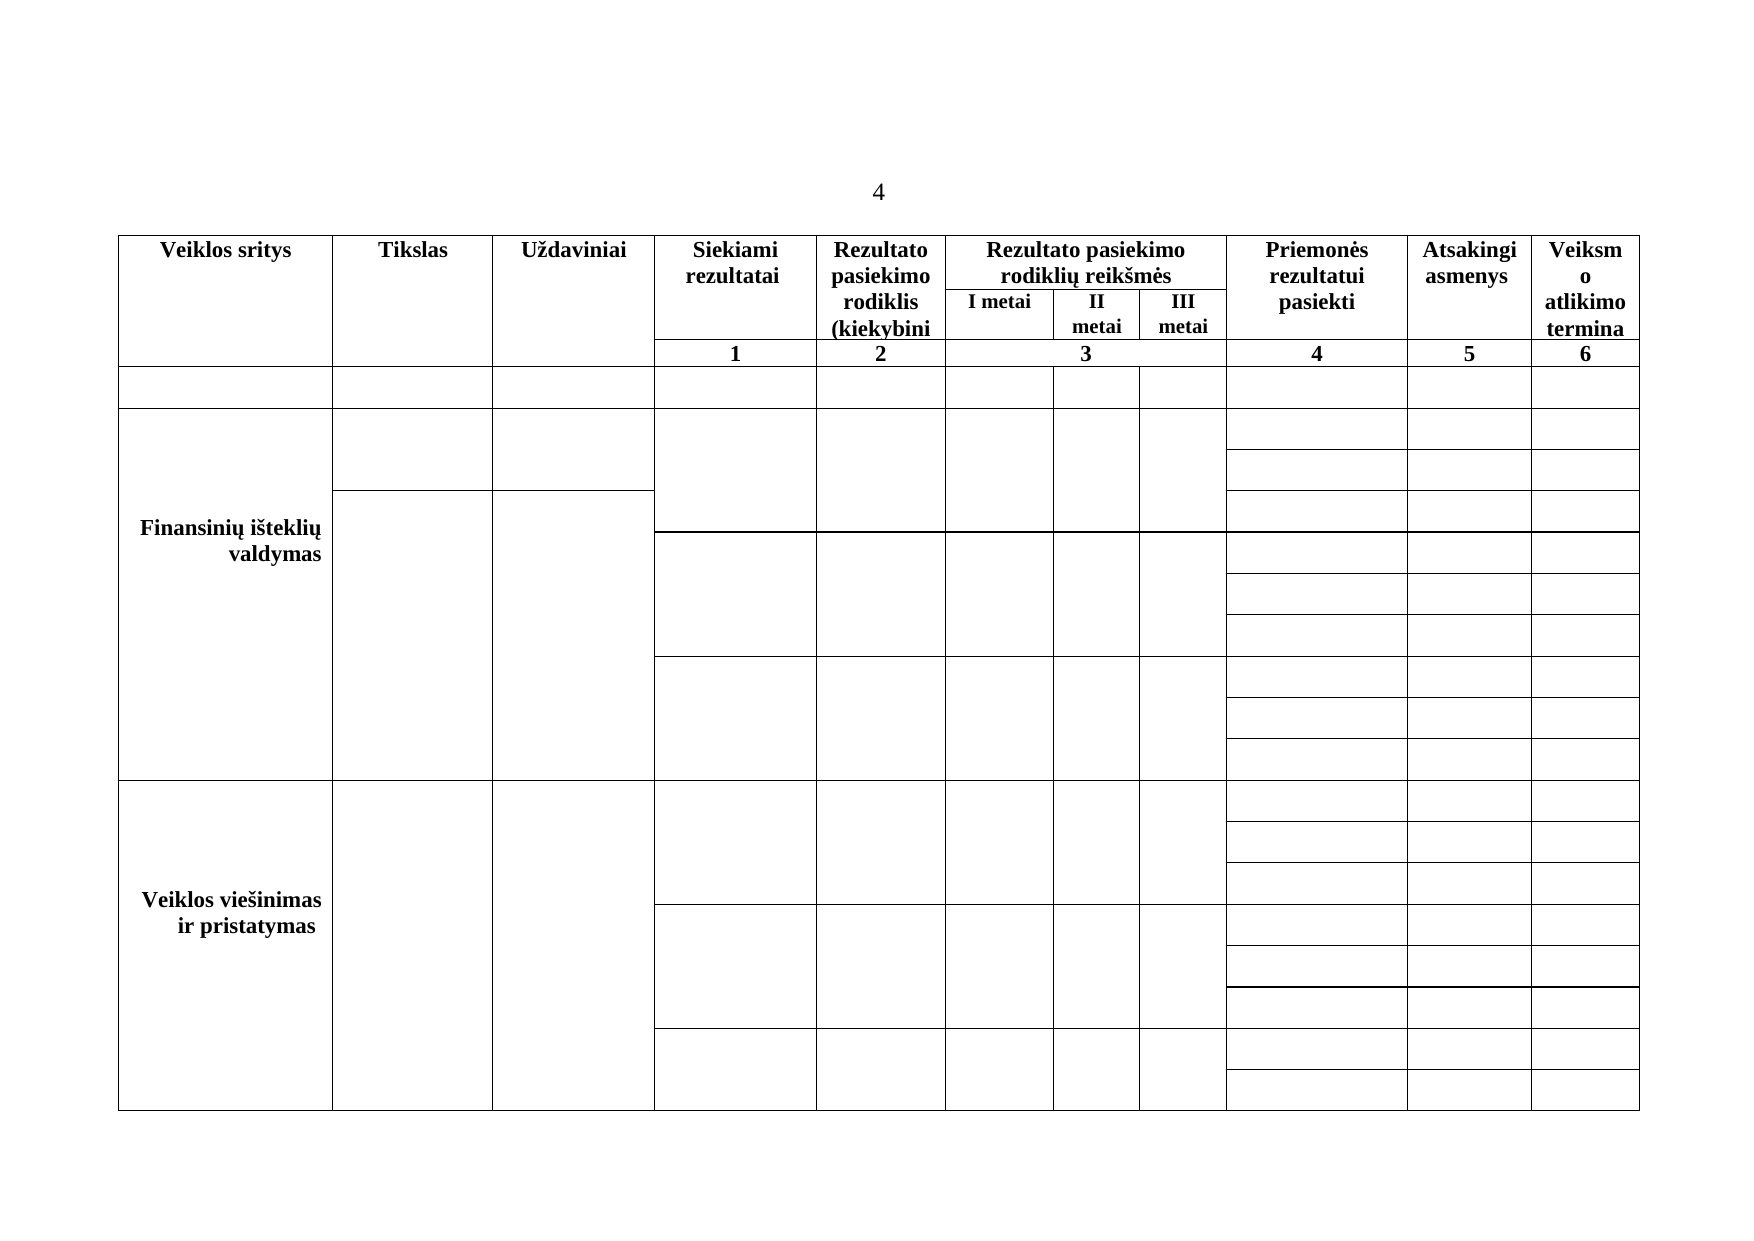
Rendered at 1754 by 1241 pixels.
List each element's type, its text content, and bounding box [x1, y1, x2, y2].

table_cell [1408, 739, 1531, 779]
table_cell [1408, 822, 1531, 862]
table_cell [1140, 905, 1226, 1028]
table_cell 6 [1532, 340, 1639, 366]
table_cell [1140, 533, 1226, 656]
table_cell [817, 367, 945, 407]
table_cell [493, 491, 654, 779]
table_header Rezultato pasiekimo rodiklis (kiekybinis ir kokybinis) [817, 236, 945, 339]
table_cell [946, 533, 1053, 656]
table_cell [493, 409, 654, 490]
table_cell [1532, 1029, 1639, 1069]
table_cell 5 [1408, 340, 1531, 366]
table_cell [333, 491, 492, 779]
table_cell [1408, 1070, 1531, 1110]
table_cell [1408, 491, 1531, 531]
table_cell [1408, 698, 1531, 738]
table_cell [1227, 863, 1407, 904]
table_cell [1227, 988, 1407, 1028]
table_cell 1 [655, 340, 816, 366]
table_cell [1054, 1029, 1139, 1110]
table_cell [1532, 905, 1639, 945]
table_cell [946, 1029, 1053, 1110]
table_cell [1054, 367, 1139, 407]
table_cell 2 [817, 340, 945, 366]
table_header Priemonės rezultatui pasiekti [1227, 236, 1407, 339]
table_cell [1054, 533, 1139, 656]
table_cell [1140, 657, 1226, 779]
table_cell [1140, 1029, 1226, 1110]
table_cell II metai [1054, 290, 1139, 339]
table_cell [1227, 698, 1407, 738]
table_cell [1532, 988, 1639, 1028]
table_cell [1227, 367, 1407, 407]
table_cell 3 [946, 340, 1226, 366]
table_header Rezultato pasiekimo rodiklių reikšmės [946, 236, 1226, 288]
table_cell [1227, 739, 1407, 779]
table_cell [1408, 367, 1531, 407]
table_header Atsakingi asmenys [1408, 236, 1531, 339]
table_cell [1408, 409, 1531, 449]
table_cell [655, 367, 816, 407]
table_cell [1532, 657, 1639, 697]
table_cell [946, 409, 1053, 531]
table_cell [655, 905, 816, 1028]
table_cell [1227, 450, 1407, 490]
table_cell [1227, 905, 1407, 945]
table_cell [1532, 409, 1639, 449]
table_cell [1532, 739, 1639, 779]
table_cell [493, 367, 654, 407]
table_cell [1532, 781, 1639, 821]
table_cell [493, 781, 654, 1110]
table_cell [1227, 491, 1407, 531]
table_cell [1532, 450, 1639, 490]
table_header Siekiami rezultatai [655, 236, 816, 339]
table_cell [1227, 1029, 1407, 1069]
table_cell [1408, 988, 1531, 1028]
table_cell [333, 409, 492, 490]
table_cell [817, 657, 945, 779]
table_cell [1227, 657, 1407, 697]
table_cell [1408, 946, 1531, 986]
table_cell [1408, 533, 1531, 573]
table_cell [946, 367, 1053, 407]
table_cell [1408, 615, 1531, 656]
table_cell [1227, 1070, 1407, 1110]
table_cell [1408, 781, 1531, 821]
table_cell [655, 1029, 816, 1110]
table_cell [1532, 1070, 1639, 1110]
table_cell [1532, 574, 1639, 614]
table_cell [1140, 367, 1226, 407]
table_cell [946, 781, 1053, 904]
table_cell [1140, 781, 1226, 904]
table_cell [333, 367, 492, 407]
table_cell [1227, 615, 1407, 656]
table_cell [1532, 491, 1639, 531]
table_cell [1227, 781, 1407, 821]
table_cell [1054, 657, 1139, 779]
table_cell [119, 367, 332, 407]
table_cell III metai [1140, 290, 1226, 339]
table_cell Finansinių išteklių valdymas [119, 409, 332, 779]
table_cell [1532, 533, 1639, 573]
table_header Veiklos sritys [119, 236, 332, 366]
table_header Uždaviniai [493, 236, 654, 366]
table_cell [1532, 863, 1639, 904]
table_cell [1054, 781, 1139, 904]
table_cell [1227, 409, 1407, 449]
table_cell [655, 781, 816, 904]
table_cell [1532, 367, 1639, 407]
table_cell [1408, 574, 1531, 614]
table_cell [1054, 905, 1139, 1028]
table_cell [817, 905, 945, 1028]
table_cell [1408, 657, 1531, 697]
table_cell [1227, 946, 1407, 986]
table_cell [655, 409, 816, 531]
table_cell [1227, 574, 1407, 614]
table_cell [1408, 905, 1531, 945]
table_cell [817, 1029, 945, 1110]
table_cell [333, 781, 492, 1110]
table_cell [1140, 409, 1226, 531]
table_cell [1227, 533, 1407, 573]
table_cell [817, 781, 945, 904]
table_cell [1408, 450, 1531, 490]
table_cell [1227, 822, 1407, 862]
table_cell [1408, 863, 1531, 904]
table_cell [946, 905, 1053, 1028]
table_cell I metai [946, 290, 1053, 339]
table_cell [1054, 409, 1139, 531]
table_cell [1532, 822, 1639, 862]
table_header Veiksmo atlikimo terminas [1532, 236, 1639, 339]
table_cell [1408, 1029, 1531, 1069]
table_cell [655, 657, 816, 779]
table_cell [1532, 615, 1639, 656]
table_cell Veiklos viešinimas ir pristatymas [119, 781, 332, 1110]
table_cell [817, 409, 945, 531]
table_cell [1532, 698, 1639, 738]
table_cell [817, 533, 945, 656]
table_cell [1532, 946, 1639, 986]
table_cell 4 [1227, 340, 1407, 366]
table_cell [655, 533, 816, 656]
table_cell [946, 657, 1053, 779]
table_header Tikslas [333, 236, 492, 366]
